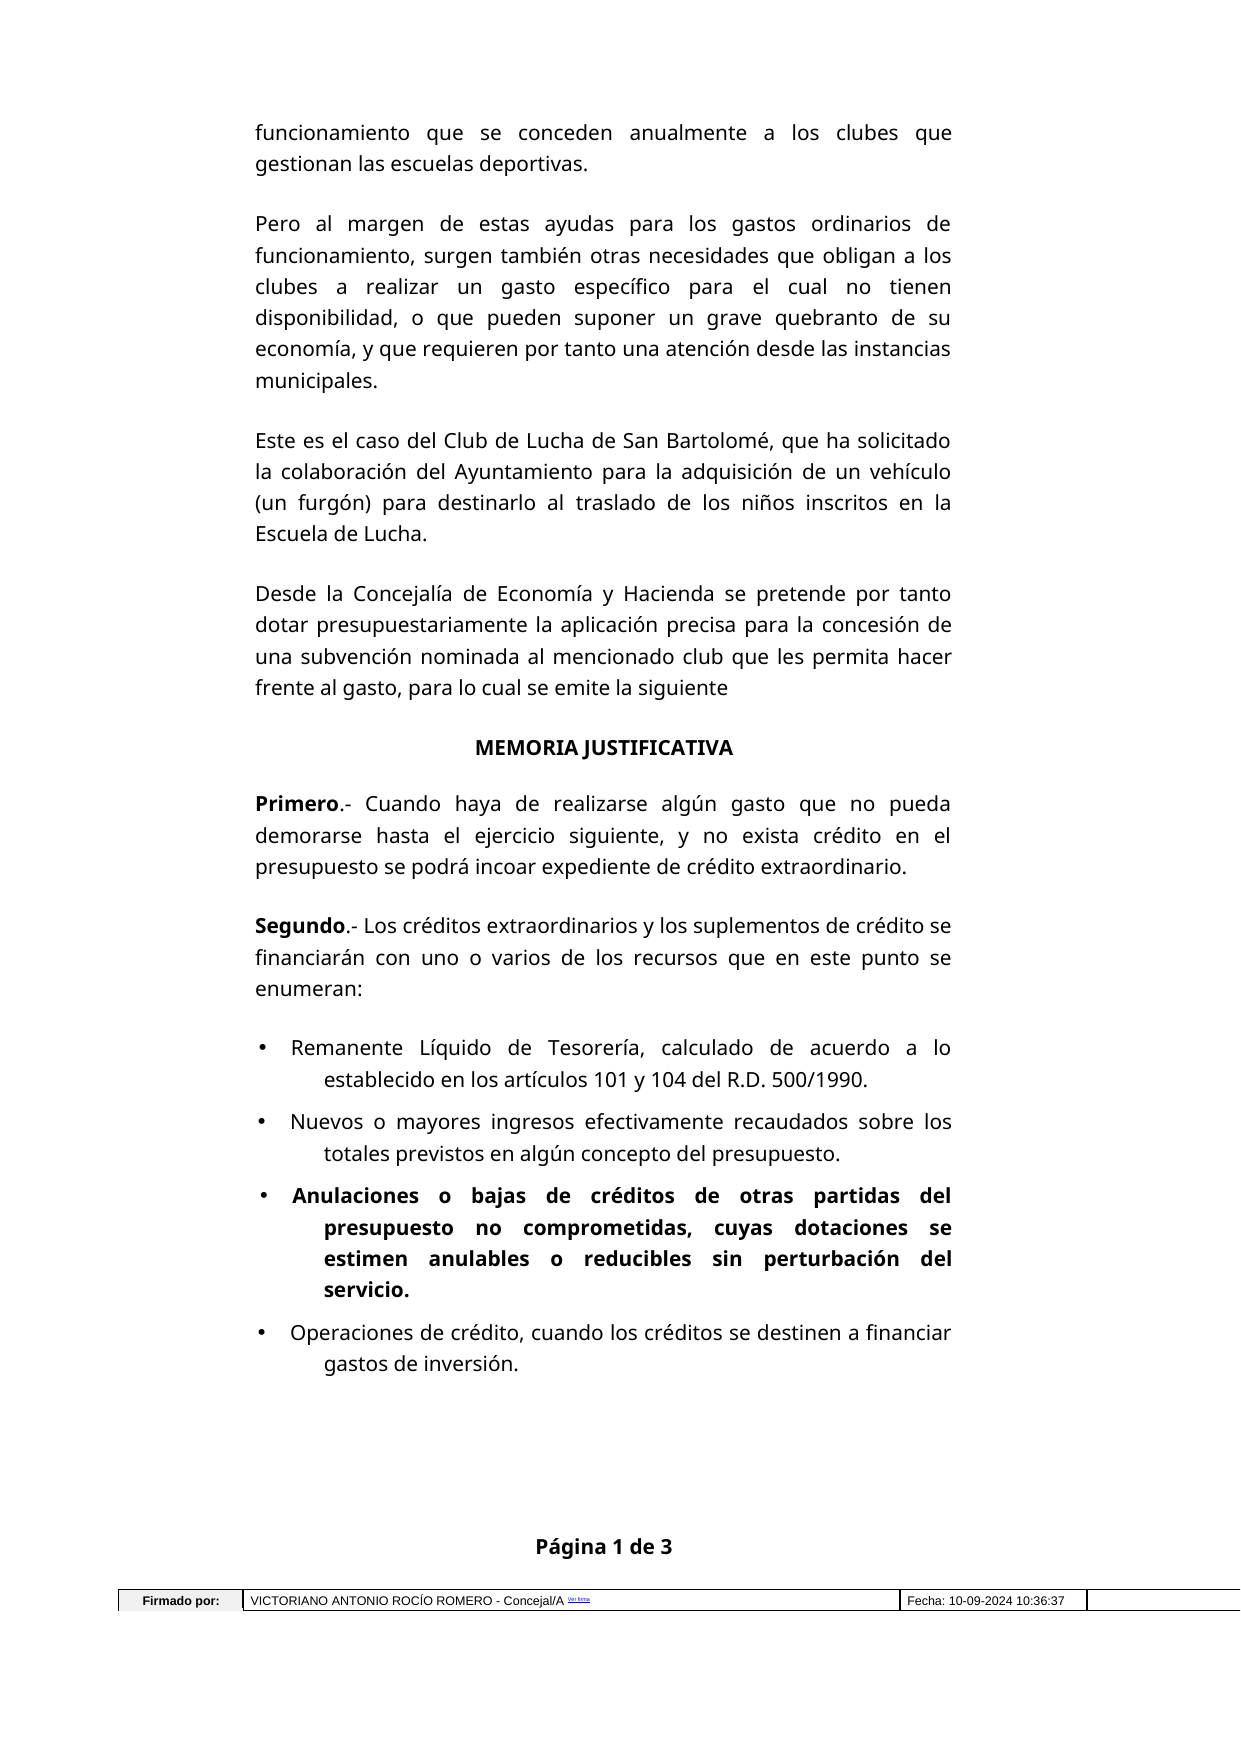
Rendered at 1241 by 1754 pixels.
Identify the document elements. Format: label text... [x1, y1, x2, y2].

table_header Fecha: 10-09-2024 10:36:37 [901, 1590, 1086, 1610]
table_header Firmado por: [119, 1590, 242, 1608]
list Nuevos o mayores ingresos efectivamente recaudados sobre los totales previstos en algún concepto del presupuesto. [258, 1107, 952, 1167]
table_header [1088, 1590, 1240, 1610]
text Pero al margen de estas ayudas para los gastos ordinarios de funcionamiento, surgen también otras necesidades que obligan a los clubes a realizar un gasto específico para el cual no tienen disponibilidad, o que pueden suponer un grave quebranto de su economía, y que requieren por tanto una atención desde las instancias municipales. [255, 209, 952, 394]
text Desde la Concejalía de Economía y Hacienda se pretende por tanto dotar presupuestariamente la aplicación precisa para la concesión de una subvención nominada al mencionado club que les permita hacer frente al gasto, para lo cual se emite la siguiente [255, 579, 953, 702]
text Este es el caso del Club de Lucha de San Bartolomé, que ha solicitado la colaboración del Ayuntamiento para la adquisición de un vehículo (un furgón) para destinarlo al traslado de los niños inscritos en la Escuela de Lucha. [255, 426, 952, 548]
table_header VICTORIANO ANTONIO ROCÍO ROMERO - Concejal/A Ver firma [244, 1590, 899, 1610]
text Página 1 de 3 [266, 1532, 941, 1561]
list Anulaciones o bajas de créditos de otras partidas del presupuesto no comprometidas, cuyas dotaciones se estimen anulables o reducibles sin perturbación del servicio. [260, 1181, 952, 1304]
list Remanente Líquido de Tesorería, calculado de acuerdo a lo establecido en los artículos 101 y 104 del R.D. 500/1990. [258, 1033, 952, 1093]
text Primero.- Cuando haya de realizarse algún gasto que no pueda demorarse hasta el ejercicio siguiente, y no exista crédito en el presupuesto se podrá incoar expediente de crédito extraordinario. [255, 789, 952, 881]
list Operaciones de crédito, cuando los créditos se destinen a financiar gastos de inversión. [258, 1318, 952, 1377]
text MEMORIA JUSTIFICATIVA [266, 733, 941, 762]
text Segundo.- Los créditos extraordinarios y los suplementos de crédito se financiarán con uno o varios de los recursos que en este punto se enumeran: [255, 912, 953, 1002]
text funcionamiento que se conceden anualmente a los clubes que gestionan las escuelas deportivas. [255, 118, 953, 178]
